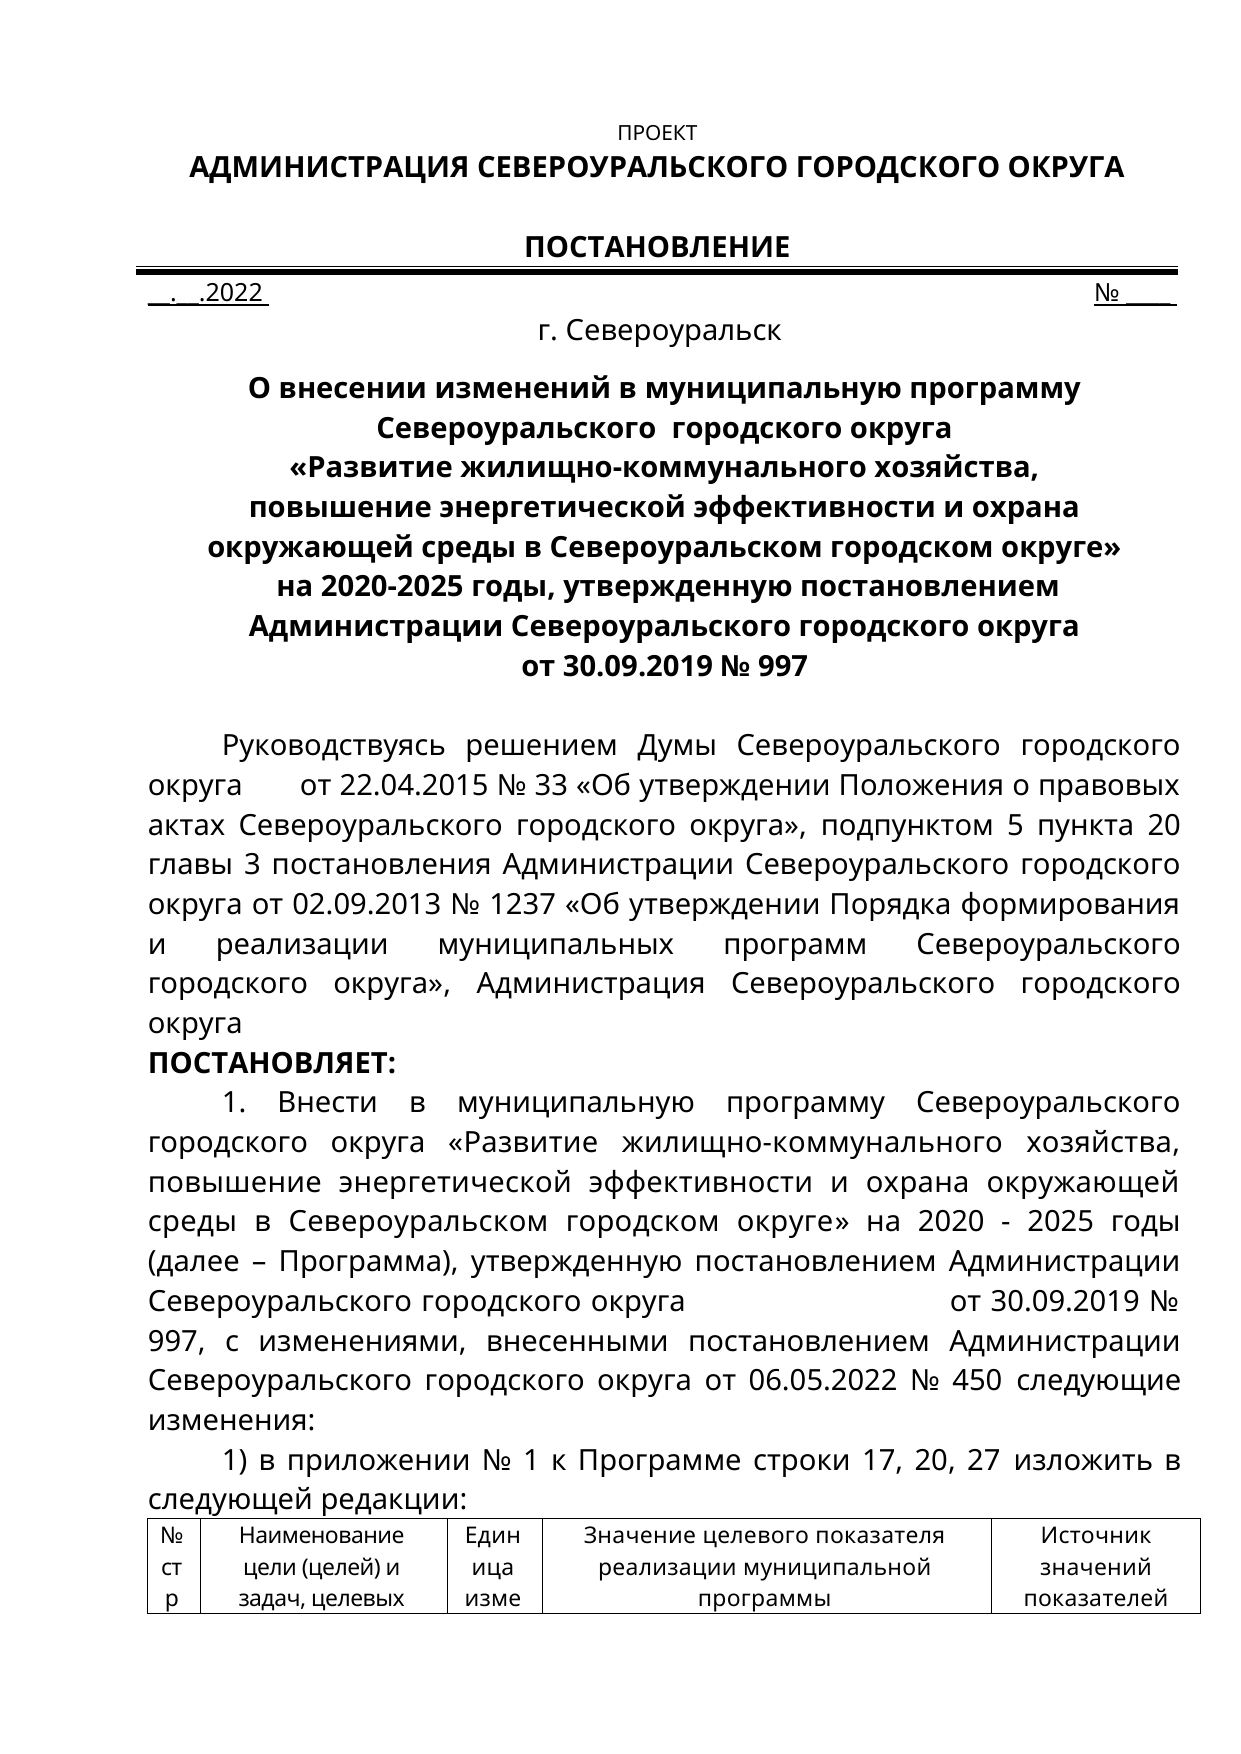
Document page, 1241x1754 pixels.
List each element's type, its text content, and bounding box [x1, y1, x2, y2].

text ПОСТАНОВЛЯЕТ: [148, 1042, 1181, 1082]
table_cell № ____ [428, 266, 1181, 309]
table_cell АДМИНИСТРАЦИЯ СЕВЕРОУРАЛЬСКОГО ГОРОДСКОГО ОКРУГА ПОСТАНОВЛЕНИЕ [136, 147, 1178, 266]
text Североуральского городского округа [148, 407, 1181, 447]
table_cell г. Североуральск [136, 309, 1178, 367]
text от 30.09.2019 № 997 [148, 645, 1181, 685]
table_header Значение целевого показателя реализации муниципальной программы [543, 1519, 991, 1613]
table_header № стр [148, 1519, 200, 1613]
text Руководствуясь решением Думы Североуральского городского округа от 22.04.2015 № 33 «Об утверждении Положения о правовых актах Североуральского городского округа», подпунктом 5 пункта 20 главы 3 постановления Администрации Североуральского городского округа от 02.09.2013 № 1237 «Об утверждении Порядка формирования и реализации муниципальных программ Североуральского городского округа», Администрация Североуральского городского округа [148, 724, 1181, 1042]
text Администрации Североуральского городского округа [148, 605, 1181, 645]
table_cell __.__.2022 [136, 275, 428, 309]
table_header Наименование цели (целей) и задач, целевых [201, 1519, 447, 1613]
table_header Единица изме [448, 1519, 542, 1613]
table_header ПРОЕКТ [136, 118, 1178, 147]
text «Развитие жилищно-коммунального хозяйства, [148, 447, 1181, 486]
text окружающей среды в Североуральском городском округе» [148, 526, 1181, 566]
text 1. Внести в муниципальную программу Североуральского городского округа «Развитие жилищно-коммунального хозяйства, повышение энергетической эффективности и охрана окружающей среды в Североуральском городском округе» на 2020 - 2025 годы (далее – Программа), утвержденную постановлением Администрации Североуральского городского округа от 30.09.2019 № 997, с изменениями, внесенными постановлением Администрации Североуральского городского округа от 06.05.2022 № 450 следующие изменения: [148, 1082, 1181, 1439]
text О внесении изменений в муниципальную программу [148, 367, 1181, 407]
text повышение энергетической эффективности и охрана [148, 486, 1181, 526]
text 1) в приложении № 1 к Программе строки 17, 20, 27 изложить в следующей редакции: [148, 1439, 1181, 1518]
text на 2020-2025 годы, утвержденную постановлением [148, 566, 1181, 605]
table_header Источник значений показателей [992, 1519, 1200, 1613]
